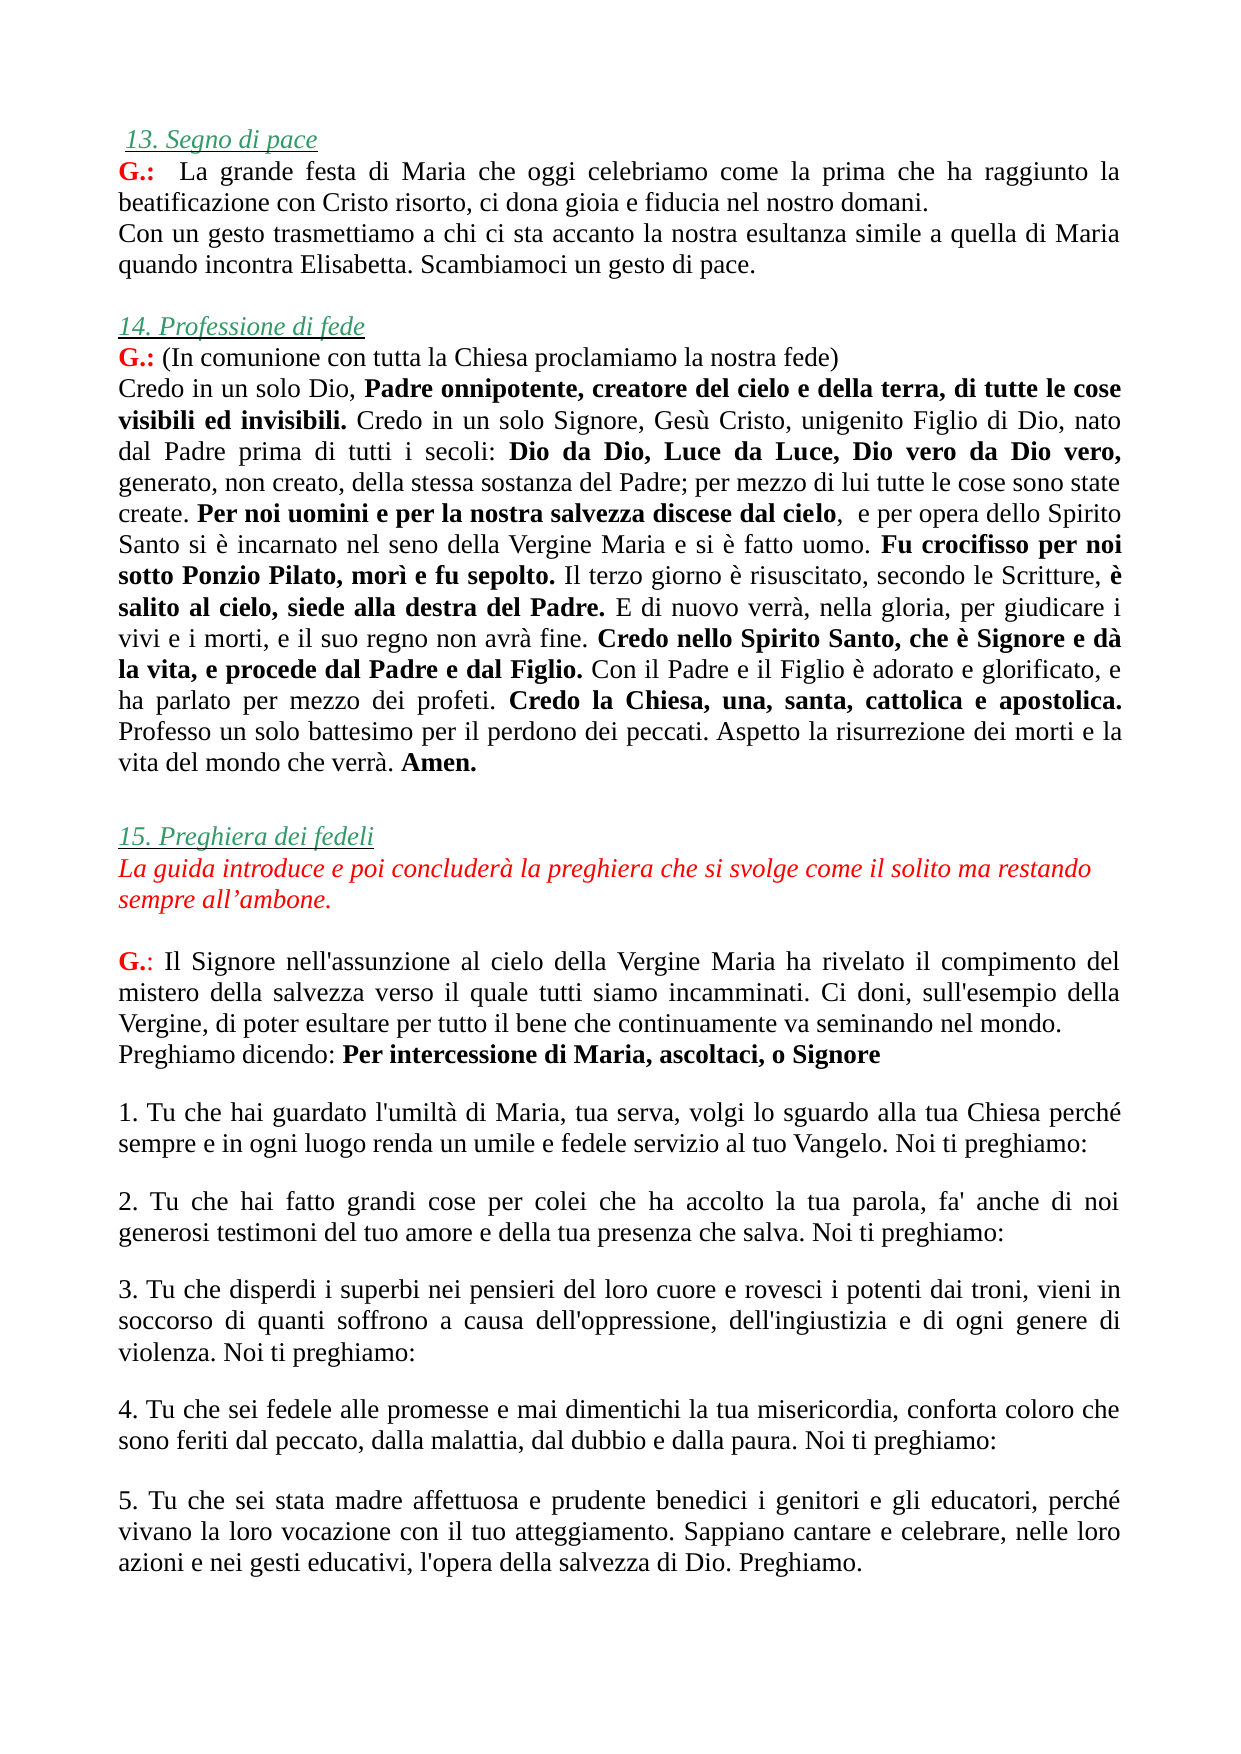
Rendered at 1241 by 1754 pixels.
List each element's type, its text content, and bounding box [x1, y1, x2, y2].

text 15. Preghiera dei fedeli [118, 821, 1122, 852]
text 3. Tu che disperdi i superbi nei pensieri del loro cuore e rovesci i potenti dai troni, vieni in soccorso di quanti soffrono a causa dell'oppressione, dell'ingiustizia e di ogni genere di violenza. Noi ti preghiamo: [118, 1273, 1122, 1367]
text La guida introduce e poi concluderà la preghiera che si svolge come il solito ma restando sempre all’ambone. [118, 852, 1122, 914]
text 2. Tu che hai fatto grandi cose per colei che ha accolto la tua parola, fa' anche di noi generosi testimoni del tuo amore e della tua presenza che salva. Noi ti preghiamo: [118, 1185, 1122, 1247]
text 14. Professione di fede [118, 310, 1122, 341]
text G.: La grande festa di Maria che oggi celebriamo come la prima che ha raggiunto la beatificazione con Cristo risorto, ci dona gioia e fiducia nel nostro domani. [118, 154, 1122, 217]
text 4. Tu che sei fedele alle promesse e mai dimentichi la tua misericordia, conforta coloro che sono feriti dal peccato, dalla malattia, dal dubbio e dalla paura. Noi ti preghiamo: [118, 1393, 1122, 1455]
text 1. Tu che hai guardato l'umiltà di Maria, tua serva, volgi lo sguardo alla tua Chiesa perché sempre e in ogni luogo renda un umile e fedele servizio al tuo Vangelo. Noi ti preghiamo: [118, 1096, 1122, 1158]
text Con un gesto trasmettiamo a chi ci sta accanto la nostra esultanza simile a quella di Maria quando incontra Elisabetta. Scambiamoci un gesto di pace. [118, 217, 1122, 279]
text Preghiamo dicendo: Per intercessione di Maria, ascoltaci, o Signore [118, 1038, 1122, 1070]
text 13. Segno di pace [118, 123, 1122, 154]
text 5. Tu che sei stata madre affettuosa e prudente benedici i genitori e gli educatori, perché vivano la loro vocazione con il tuo atteggiamento. Sappiano cantare e celebrare, nelle loro azioni e nei gesti educativi, l'opera della salvezza di Dio. Preghiamo. [118, 1484, 1122, 1578]
text G.: (In comunione con tutta la Chiesa proclamiamo la nostra fede) [118, 341, 1122, 373]
text Credo in un solo Dio, Padre onnipotente, creatore del cielo e della terra, di tutte le cose visibili ed invisibili. Credo in un solo Signore, Gesù Cristo, unigenito Figlio di Dio, nato dal Pa­dre prima di tutti i secoli: Dio da Dio, Luce da Lu­ce, Dio vero da Dio vero, generato, non creato, della stessa sostanza del Padre; per mezzo di lui tutte le cose sono state create. Per noi uo­mini e per la nostra salvezza discese dal cie­lo, e per opera dello Spirito San­to si è incarnato nel seno della Vergine Maria e si è fatto uomo. Fu crocifisso per noi sotto Pon­zio Pilato, morì e fu sepolto. Il terzo giorno è ri­suscitato, secondo le Scritture, è salito al cielo, siede alla destra del Padre. E di nuovo verrà, nella gloria, per giudicare i vivi e i morti, e il suo regno non avrà fine. Credo nello Spirito Santo, che è Signore e dà la vita, e procede dal Pa­dre e dal Figlio. Con il Padre e il Figlio è adorato e glorificato, e ha parlato per mezzo dei profeti. Credo la Chiesa, una, santa, cattolica e apo­stolica. Professo un solo battesimo per il perdo­no dei peccati. Aspetto la risurrezione dei mor­ti e la vita del mondo che verrà. Amen. [118, 373, 1122, 777]
text G.: Il Signore nell'assunzione al cielo della Vergine Maria ha rivelato il compimento del mistero della salvezza verso il quale tutti siamo incamminati. Ci doni, sull'esempio della Vergine, di poter esultare per tutto il bene che continuamente va seminando nel mondo. [118, 945, 1122, 1038]
